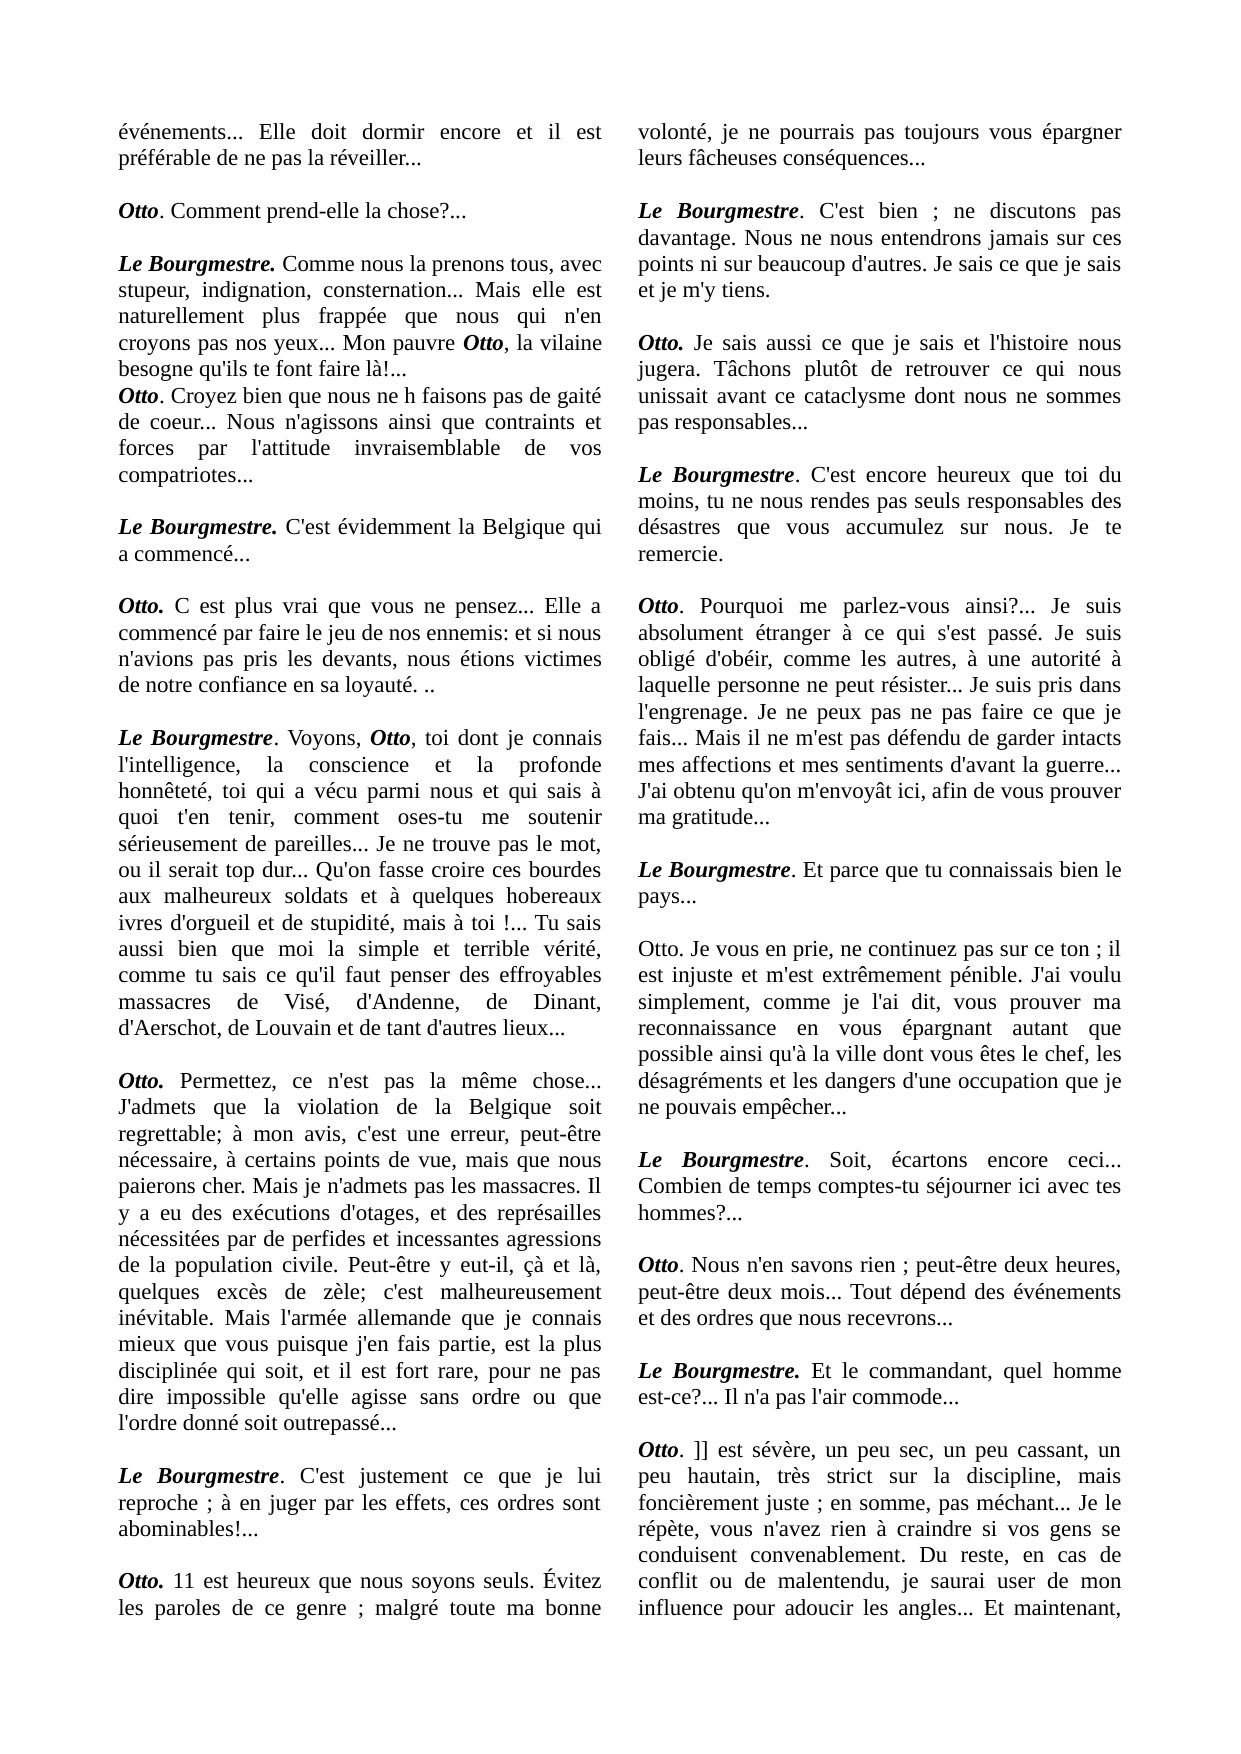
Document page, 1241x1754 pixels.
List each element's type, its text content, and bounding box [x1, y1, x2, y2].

text Le Bourgmestre. C'est encore heureux que toi du moins, tu ne nous rendes pas seuls responsables des désastres que vous accumulez sur nous. Je te remercie. [638, 461, 1122, 566]
text Otto. Permettez, ce n'est pas la même chose... J'admets que la violation de la Belgique soit regrettable; à mon avis, c'est une erreur, peut-être nécessaire, à certains points de vue, mais que nous paierons cher. Mais je n'admets pas les massacres. Il y a eu des exécutions d'otages, et des représailles nécessitées par de perfides et incessantes agressions de la population civile. Peut-être y eut-il, çà et là, quelques excès de zèle; c'est malheureusement inévitable. Mais l'armée allemande que je connais mieux que vous puisque j'en fais partie, est la plus disciplinée qui soit, et il est fort rare, pour ne pas dire impossible qu'elle agisse sans ordre ou que l'ordre donné soit outrepassé... [118, 1067, 602, 1436]
text Le Bourgmestre. C'est évidemment la Belgique qui a commencé... [118, 513, 602, 566]
text Otto. ]] est sévère, un peu sec, un peu cassant, un peu hautain, très strict sur la discipline, mais foncièrement juste ; en somme, pas méchant... Je le répète, vous n'avez rien à craindre si vos gens se conduisent convenablement. Du reste, en cas de conflit ou de malentendu, je saurai user de mon influence pour adoucir les angles... Et maintenant, [638, 1436, 1122, 1620]
text Otto. 11 est heureux que nous soyons seuls. Évitez les paroles de ce genre ; malgré toute ma bonne [118, 1568, 602, 1620]
text Le Bourgmestre. Et parce que tu connaissais bien le pays... [638, 856, 1122, 909]
text Otto. Comment prend-elle la chose?... [118, 197, 602, 223]
text Otto. Croyez bien que nous ne h faisons pas de gaité de coeur... Nous n'agissons ainsi que contraints et forces par l'attitude invraisemblable de vos compatriotes... [118, 382, 602, 487]
text Le Bourgmestre. Et le commandant, quel homme est-ce?... Il n'a pas l'air commode... [638, 1357, 1122, 1409]
text Otto. Je vous en prie, ne continuez pas sur ce ton ; il est injuste et m'est extrêmement pénible. J'ai voulu simplement, comme je l'ai dit, vous prouver ma reconnaissance en vous épargnant autant que possible ainsi qu'à la ville dont vous êtes le chef, les désagréments et les dangers d'une occupation que je ne pouvais empêcher... [638, 935, 1122, 1119]
text événements... Elle doit dormir encore et il est préférable de ne pas la réveiller... [118, 118, 602, 171]
text Le Bourgmestre. Comme nous la prenons tous, avec stupeur, indignation, consternation... Mais elle est naturellement plus frappée que nous qui n'en croyons pas nos yeux... Mon pauvre Otto, la vilaine besogne qu'ils te font faire là!... [118, 250, 602, 382]
text Otto. C est plus vrai que vous ne pensez... Elle a commencé par faire le jeu de nos ennemis: et si nous n'avions pas pris les devants, nous étions victimes de notre confiance en sa loyauté. .. [118, 592, 602, 698]
text Le Bourgmestre. C'est justement ce que je lui reproche ; à en juger par les effets, ces ordres sont abominables!... [118, 1462, 602, 1541]
text Otto. Pourquoi me parlez-vous ainsi?... Je suis absolument étranger à ce qui s'est passé. Je suis obligé d'obéir, comme les autres, à une autorité à laquelle personne ne peut résister... Je suis pris dans l'engrenage. Je ne peux pas ne pas faire ce que je fais... Mais il ne m'est pas défendu de garder intacts mes affections et mes sentiments d'avant la guerre... J'ai obtenu qu'on m'envoyât ici, afin de vous prouver ma gratitude... [638, 592, 1122, 830]
text Le Bourgmestre. C'est bien ; ne discutons pas davantage. Nous ne nous entendrons jamais sur ces points ni sur beaucoup d'autres. Je sais ce que je sais et je m'y tiens. [638, 197, 1122, 303]
text Otto. Nous n'en savons rien ; peut-être deux heures, peut-être deux mois... Tout dépend des événements et des ordres que nous recevrons... [638, 1251, 1122, 1330]
text volonté, je ne pourrais pas toujours vous épargner leurs fâcheuses conséquences... [638, 118, 1122, 171]
text Le Bourgmestre. Soit, écartons encore ceci... Combien de temps comptes-tu séjourner ici avec tes hommes?... [638, 1146, 1122, 1225]
text Otto. Je sais aussi ce que je sais et l'histoire nous jugera. Tâchons plutôt de retrouver ce qui nous unissait avant ce cataclysme dont nous ne sommes pas responsables... [638, 329, 1122, 434]
text Le Bourgmestre. Voyons, Otto, toi dont je connais l'intelligence, la conscience et la profonde honnêteté, toi qui a vécu parmi nous et qui sais à quoi t'en tenir, comment oses-tu me soutenir sérieusement de pareilles... Je ne trouve pas le mot, ou il serait top dur... Qu'on fasse croire ces bourdes aux malheureux soldats et à quelques hobereaux ivres d'orgueil et de stupidité, mais à toi !... Tu sais aussi bien que moi la simple et terrible vérité, comme tu sais ce qu'il faut penser des effroyables massacres de Visé, d'Andenne, de Dinant, d'Aerschot, de Louvain et de tant d'autres lieux... [118, 724, 602, 1041]
